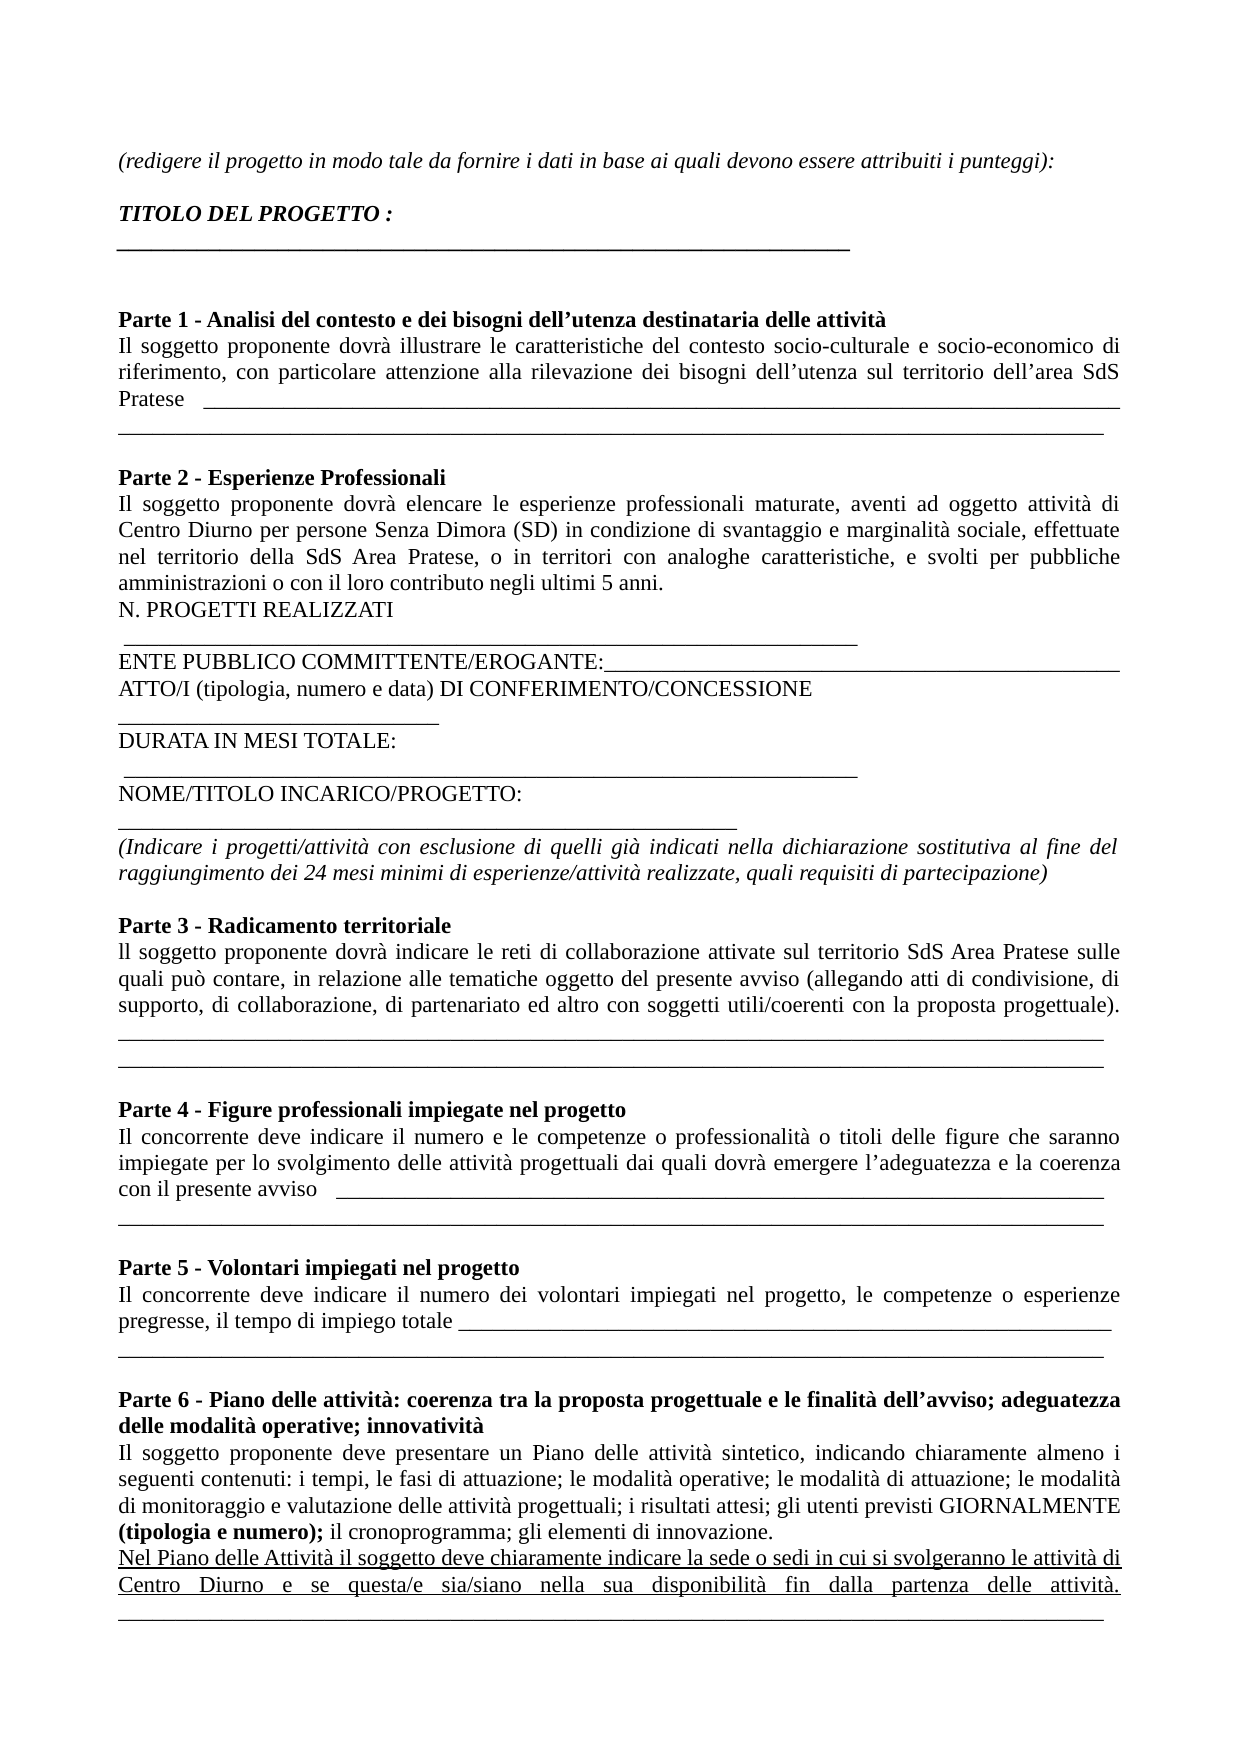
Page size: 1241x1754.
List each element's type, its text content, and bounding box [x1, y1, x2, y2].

text ll soggetto proponente dovrà indicare le reti di collaborazione attivate sul territorio SdS Area Pratese sulle quali può contare, in relazione alle tematiche oggetto del presente avviso (allegando atti di condivisione, di supporto, di collaborazione, di partenariato ed altro con soggetti utili/coerenti con la proposta progettuale). ______________________________________________________________________________________ [118, 938, 1122, 1044]
text Il concorrente deve indicare il numero e le competenze o professionalità o titoli delle figure che saranno impiegate per lo svolgimento delle attività progettuali dai quali dovrà emergere l’adeguatezza e la coerenza con il presente avviso ___________________________________________________________________ [118, 1123, 1122, 1202]
text ______________________________________________________________________________________ [118, 1333, 1122, 1360]
text Parte 6 - Piano delle attività: coerenza tra la proposta progettuale e le finalità dell’avviso; adeguatezza delle modalità operative; innovatività [118, 1386, 1122, 1439]
text Parte 2 - Esperienze Professionali [118, 464, 1122, 490]
text Nel Piano delle Attività il soggetto deve chiaramente indicare la sede o sedi in cui si svolgeranno le attività di [118, 1544, 1122, 1567]
text ________________________________________________________________ [118, 754, 1122, 780]
text Centro Diurno e se questa/e sia/siano nella sua disponibilità fin dalla partenza delle attività. ______________________________________________________________________________________ [118, 1569, 1122, 1623]
text Parte 5 - Volontari impiegati nel progetto [118, 1254, 1122, 1281]
text Parte 1 - Analisi del contesto e dei bisogni dell’utenza destinataria delle attività [118, 306, 1122, 332]
text ENTE PUBBLICO COMMITTENTE/EROGANTE:_____________________________________________ [118, 648, 1122, 675]
text (Indicare i progetti/attività con esclusione di quelli già indicati nella dichiarazione sostitutiva al fine del raggiungimento dei 24 mesi minimi di esperienze/attività realizzate, quali requisiti di partecipazione) [118, 833, 1122, 886]
text Il soggetto proponente deve presentare un Piano delle attività sintetico, indicando chiaramente almeno i seguenti contenuti: i tempi, le fasi di attuazione; le modalità operative; le modalità di attuazione; le modalità di monitoraggio e valutazione delle attività progettuali; i risultati attesi; gli utenti previsti GIORNALMENTE (tipologia e numero); il cronoprogramma; gli elementi di innovazione. [118, 1439, 1122, 1544]
text (redigere il progetto in modo tale da fornire i dati in base ai quali devono essere attribuiti i punteggi): [118, 148, 1122, 174]
text Il soggetto proponente dovrà elencare le esperienze professionali maturate, aventi ad oggetto attività di Centro Diurno per persone Senza Dimora (SD) in condizione di svantaggio e marginalità sociale, effettuate nel territorio della SdS Area Pratese, o in territori con analoghe caratteristiche, e svolti per pubbliche amministrazioni o con il loro contributo negli ultimi 5 anni. [118, 490, 1122, 596]
text TITOLO DEL PROGETTO : [118, 200, 1122, 227]
text Il concorrente deve indicare il numero dei volontari impiegati nel progetto, le competenze o esperienze pregresse, il tempo di impiego totale _________________________________________________________ [118, 1281, 1122, 1333]
text ____________________________ [118, 701, 1122, 727]
text Parte 4 - Figure professionali impiegate nel progetto [118, 1096, 1122, 1123]
text ATTO/I (tipologia, numero e data) DI CONFERIMENTO/CONCESSIONE [118, 675, 1122, 701]
text ______________________________________________________________________________________ [118, 1202, 1122, 1228]
text ________________________________________________________________ [118, 227, 1122, 253]
text ________________________________________________________________ [118, 622, 1122, 648]
text Parte 3 - Radicamento territoriale [118, 912, 1122, 938]
text Il soggetto proponente dovrà illustrare le caratteristiche del contesto socio-culturale e socio-economico di riferimento, con particolare attenzione alla rilevazione dei bisogni dell’utenza sul territorio dell’area SdS Pratese ________________________________________________________________________________ ______________________________________________________________________________________ [118, 332, 1122, 437]
text NOME/TITOLO INCARICO/PROGETTO: [118, 780, 1122, 806]
text ______________________________________________________________________________________ [118, 1044, 1122, 1070]
text DURATA IN MESI TOTALE: [118, 727, 1122, 754]
text ______________________________________________________ [118, 806, 1122, 833]
text N. PROGETTI REALIZZATI [118, 596, 1122, 622]
